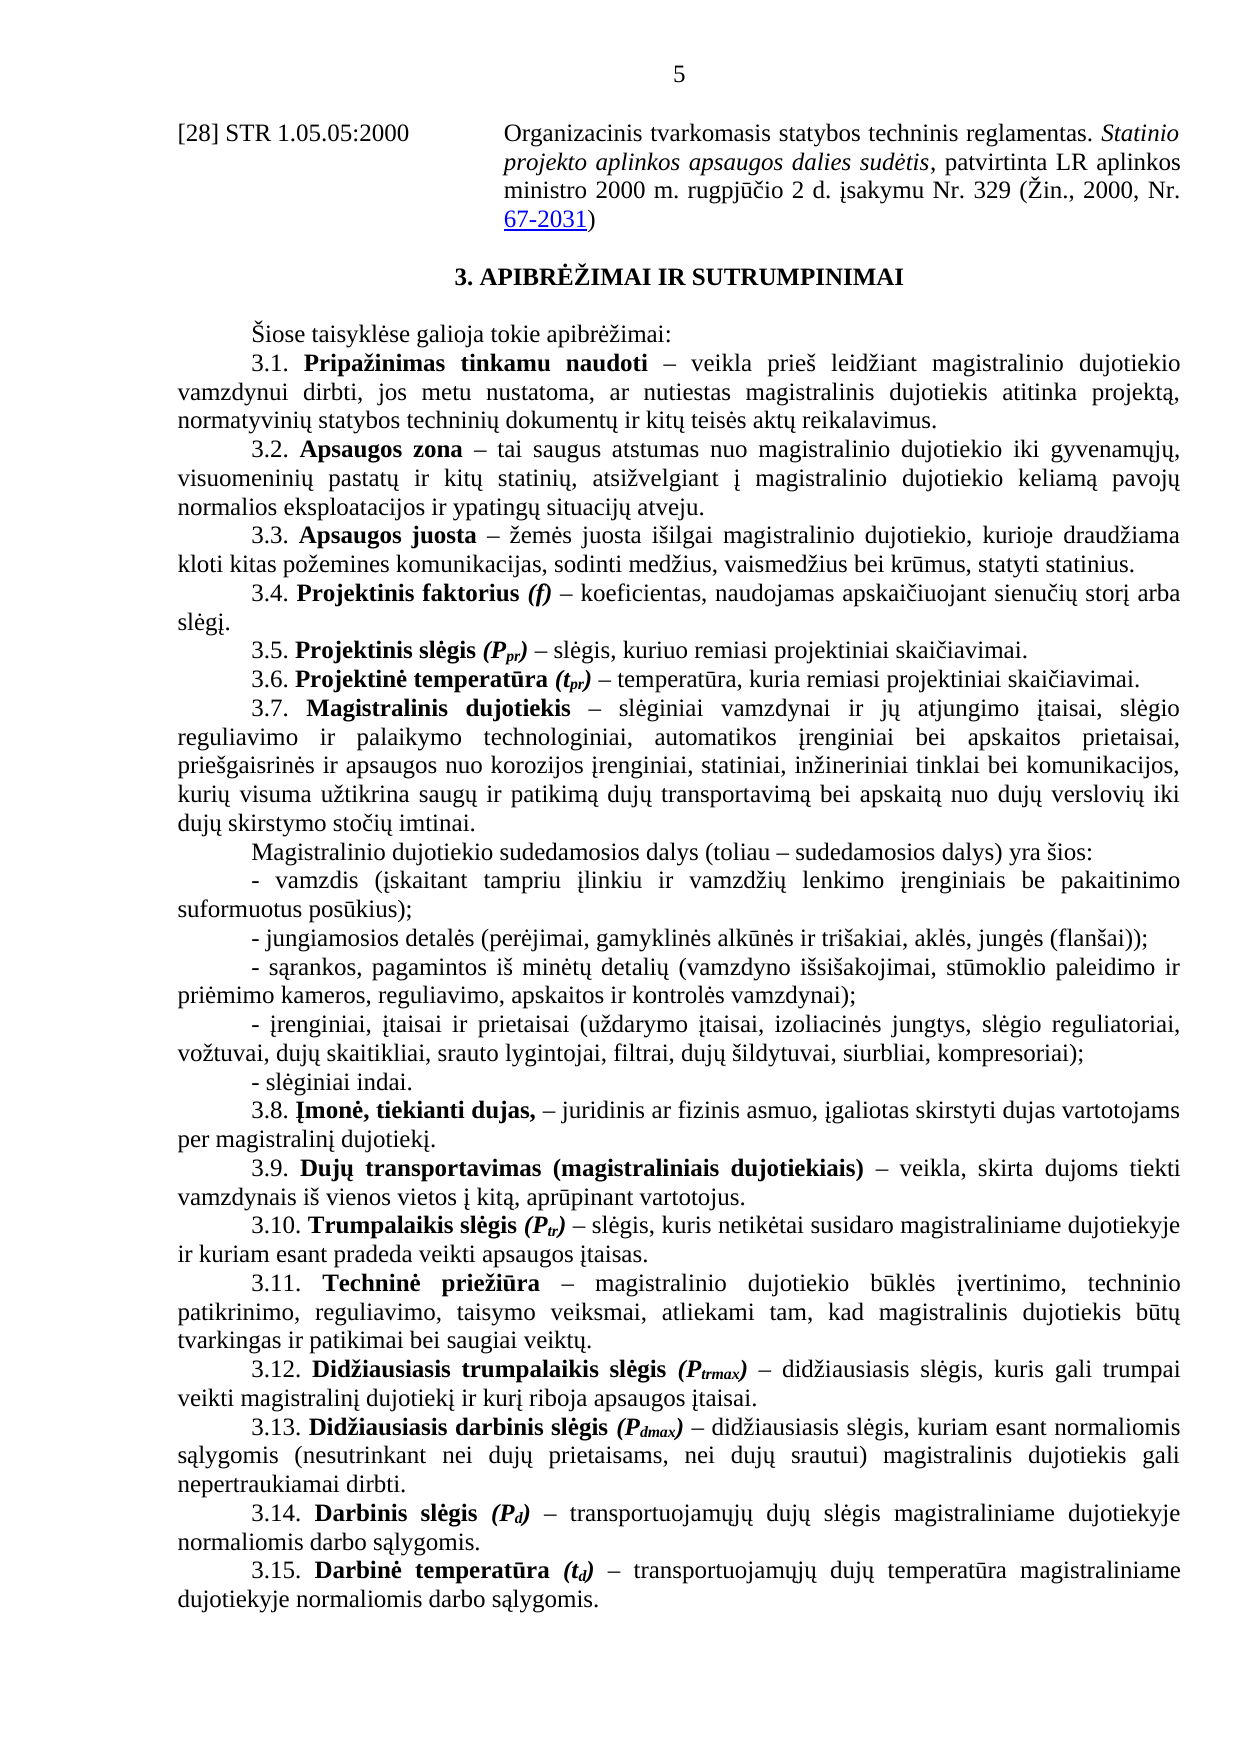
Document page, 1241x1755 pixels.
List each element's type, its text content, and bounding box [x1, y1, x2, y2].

text 3.13. Didžiausiasis darbinis slėgis (Pdmax) – didžiausiasis slėgis, kuriam esant normaliomis sąlygomis (nesutrinkant nei dujų prietaisams, nei dujų srautui) magistralinis dujotiekis gali nepertraukiamai dirbti. [177, 1412, 1181, 1498]
text Šiose taisyklėse galioja tokie apibrėžimai: [177, 319, 1181, 348]
text - sąrankos, pagamintos iš minėtų detalių (vamzdyno išsišakojimai, stūmoklio paleidimo ir priėmimo kameros, reguliavimo, apskaitos ir kontrolės vamzdynai); [177, 952, 1181, 1009]
text 3.8. Įmonė, tiekianti dujas, – juridinis ar fizinis asmuo, įgaliotas skirstyti dujas vartotojams per magistralinį dujotiekį. [177, 1096, 1181, 1153]
text 3.12. Didžiausiasis trumpalaikis slėgis (Ptrmax) – didžiausiasis slėgis, kuris gali trumpai veikti magistralinį dujotiekį ir kurį riboja apsaugos įtaisai. [177, 1354, 1181, 1412]
text 3.7. Magistralinis dujotiekis – slėginiai vamzdynai ir jų atjungimo įtaisai, slėgio reguliavimo ir palaikymo technologiniai, automatikos įrenginiai bei apskaitos prietaisai, priešgaisrinės ir apsaugos nuo korozijos įrenginiai, statiniai, inžineriniai tinklai bei komunikacijos, kurių visuma užtikrina saugų ir patikimą dujų transportavimą bei apskaitą nuo dujų verslovių iki dujų skirstymo stočių imtinai. [177, 693, 1181, 837]
text 3.2. Apsaugos zona – tai saugus atstumas nuo magistralinio dujotiekio iki gyvenamųjų, visuomeninių pastatų ir kitų statinių, atsižvelgiant į magistralinio dujotiekio keliamą pavojų normalios eksploatacijos ir ypatingų situacijų atveju. [177, 434, 1181, 521]
text Magistralinio dujotiekio sudedamosios dalys (toliau – sudedamosios dalys) yra šios: [177, 837, 1181, 866]
text 3.3. Apsaugos juosta – žemės juosta išilgai magistralinio dujotiekio, kurioje draudžiama kloti kitas požemines komunikacijas, sodinti medžius, vaismedžius bei krūmus, statyti statinius. [177, 521, 1181, 578]
text 3.4. Projektinis faktorius (f) – koeficientas, naudojamas apskaičiuojant sienučių storį arba slėgį. [177, 578, 1181, 636]
text 3. APIBRĖŽIMAI IR SUTRUMPINIMAI [177, 262, 1181, 291]
text 3.1. Pripažinimas tinkamu naudoti – veikla prieš leidžiant magistralinio dujotiekio vamzdynui dirbti, jos metu nustatoma, ar nutiestas magistralinis dujotiekis atitinka projektą, normatyvinių statybos techninių dokumentų ir kitų teisės aktų reikalavimus. [177, 348, 1181, 434]
text - įrenginiai, įtaisai ir prietaisai (uždarymo įtaisai, izoliacinės jungtys, slėgio reguliatoriai, vožtuvai, dujų skaitikliai, srauto lygintojai, filtrai, dujų šildytuvai, siurbliai, kompresoriai); [177, 1009, 1181, 1067]
text 3.14. Darbinis slėgis (Pd) – transportuojamųjų dujų slėgis magistraliniame dujotiekyje normaliomis darbo sąlygomis. [177, 1498, 1181, 1556]
text 3.6. Projektinė temperatūra (tpr) – temperatūra, kuria remiasi projektiniai skaičiavimai. [177, 664, 1181, 693]
text - slėginiai indai. [177, 1067, 1181, 1096]
text - jungiamosios detalės (perėjimai, gamyklinės alkūnės ir trišakiai, aklės, jungės (flanšai)); [177, 923, 1181, 952]
text - vamzdis (įskaitant tampriu įlinkiu ir vamzdžių lenkimo įrenginiais be pakaitinimo suformuotus posūkius); [177, 866, 1181, 923]
text [28] STR 1.05.05:2000 Organizacinis tvarkomasis statybos techninis reglamentas. Statinio projekto aplinkos apsaugos dalies sudėtis, patvirtinta LR aplinkos ministro 2000 m. rugpjūčio 2 d. įsakymu Nr. 329 (Žin., 2000, Nr. 67-2031) [177, 118, 1181, 233]
text 3.11. Techninė priežiūra – magistralinio dujotiekio būklės įvertinimo, techninio patikrinimo, reguliavimo, taisymo veiksmai, atliekami tam, kad magistralinis dujotiekis būtų tvarkingas ir patikimai bei saugiai veiktų. [177, 1268, 1181, 1354]
text 3.5. Projektinis slėgis (Ppr) – slėgis, kuriuo remiasi projektiniai skaičiavimai. [177, 636, 1181, 664]
text 3.10. Trumpalaikis slėgis (Ptr) – slėgis, kuris netikėtai susidaro magistraliniame dujotiekyje ir kuriam esant pradeda veikti apsaugos įtaisas. [177, 1211, 1181, 1268]
text 3.9. Dujų transportavimas (magistraliniais dujotiekiais) – veikla, skirta dujoms tiekti vamzdynais iš vienos vietos į kitą, aprūpinant vartotojus. [177, 1153, 1181, 1211]
text 3.15. Darbinė temperatūra (td) – transportuojamųjų dujų temperatūra magistraliniame dujotiekyje normaliomis darbo sąlygomis. [177, 1556, 1181, 1613]
